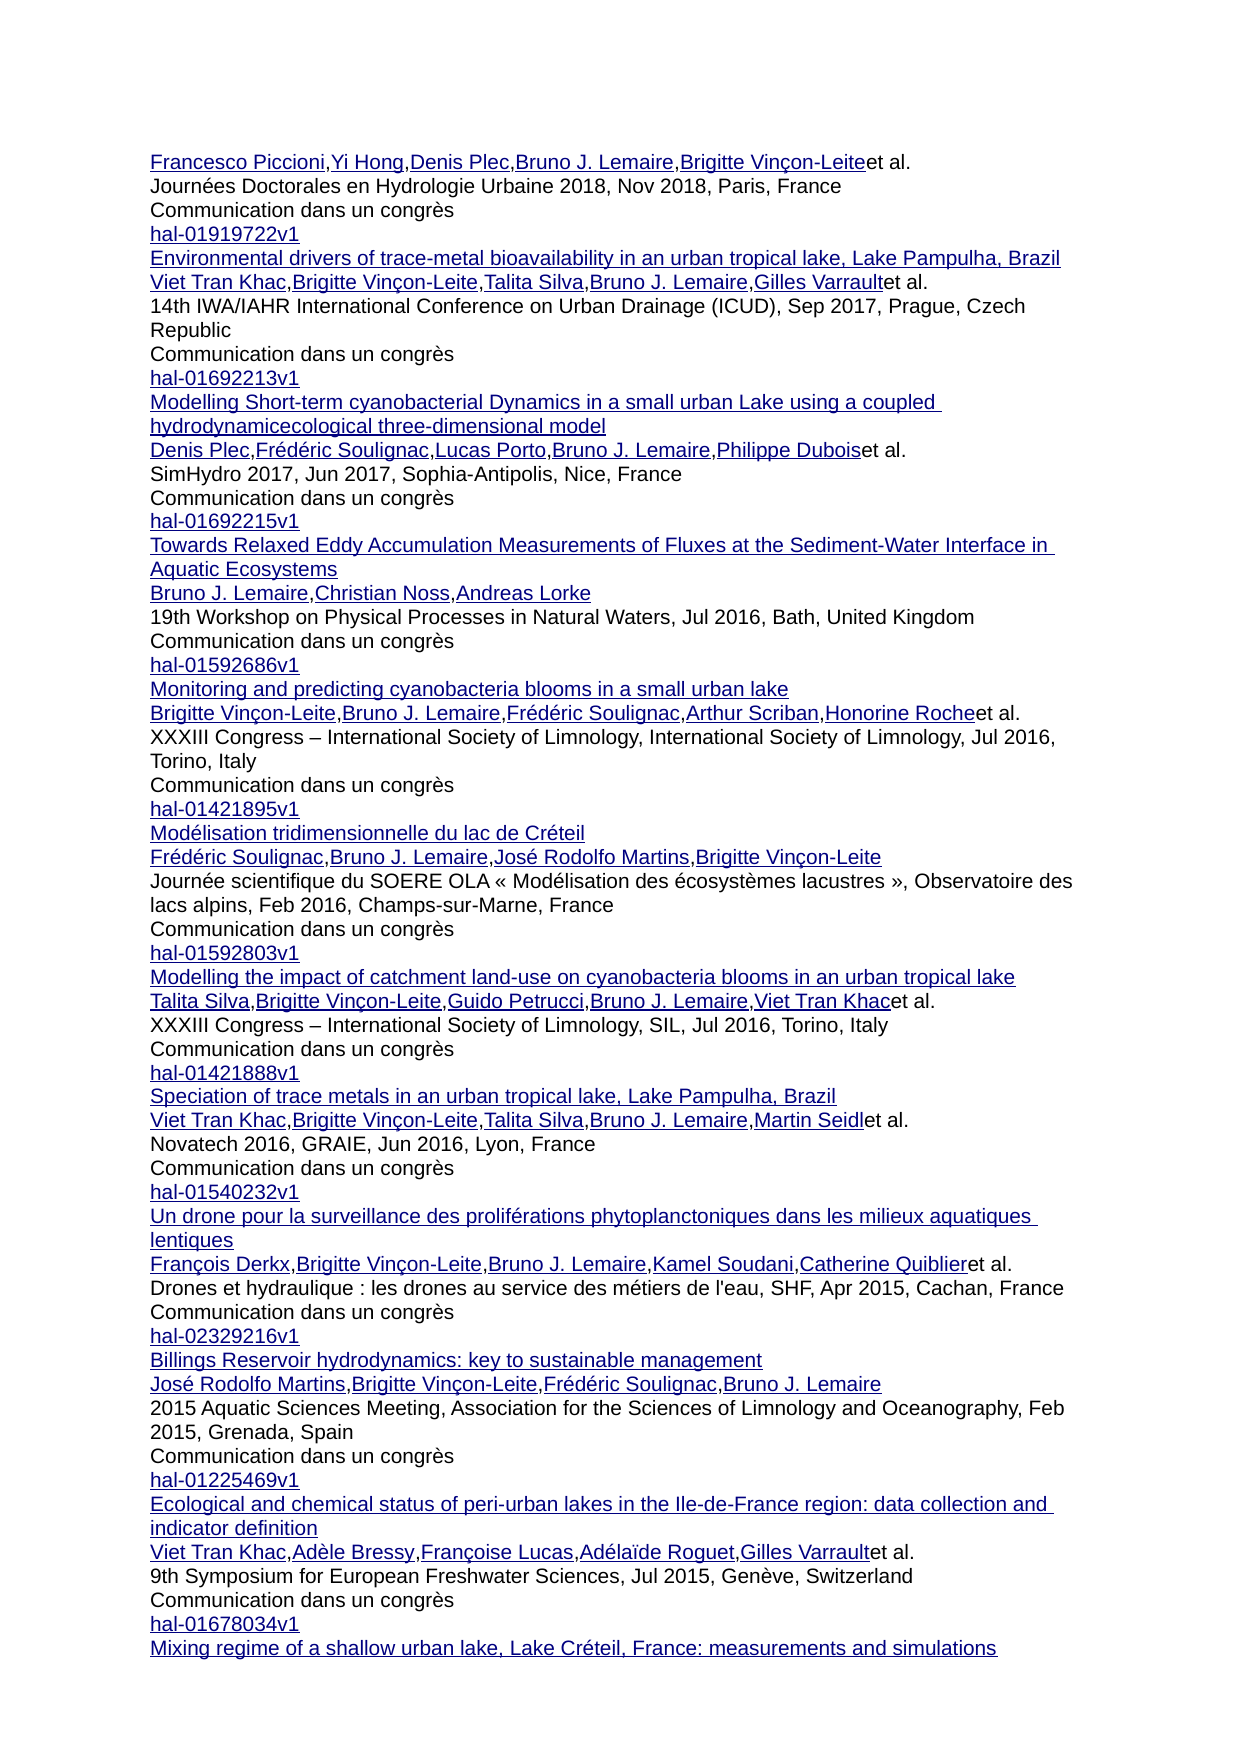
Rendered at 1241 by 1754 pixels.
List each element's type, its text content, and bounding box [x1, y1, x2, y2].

table_cell Billings Reservoir hydrodynamics: key to sustainable management José Rodolfo Martins,Brigitte Vinçon-Leite,Frédéric Soulignac,Bruno J. Lemaire 2015 Aquatic Sciences Meeting, Association for the Sciences of Limnology and Oceanography, Feb 2015, Grenada, Spain Communication dans un congrès hal-01225469v1 [150, 1348, 1090, 1492]
table_cell Francesco Piccioni,Yi Hong,Denis Plec,Bruno J. Lemaire,Brigitte Vinçon-Leiteet al. Journées Doctorales en Hydrologie Urbaine 2018, Nov 2018, Paris, France Communication dans un congrès hal-01919722v1 [150, 150, 1090, 246]
table_cell Modélisation tridimensionnelle du lac de Créteil Frédéric Soulignac,Bruno J. Lemaire,José Rodolfo Martins,Brigitte Vinçon-Leite Journée scientifique du SOERE OLA « Modélisation des écosystèmes lacustres », Observatoire des lacs alpins, Feb 2016, Champs-sur-Marne, France Communication dans un congrès hal-01592803v1 [150, 821, 1090, 964]
table_cell Ecological and chemical status of peri-urban lakes in the Ile-de-France region: data collection and indicator definition Viet Tran Khac,Adèle Bressy,Françoise Lucas,Adélaïde Roguet,Gilles Varraultet al. 9th Symposium for European Freshwater Sciences, Jul 2015, Genève, Switzerland Communication dans un congrès hal-01678034v1 [150, 1492, 1090, 1635]
table_cell Monitoring and predicting cyanobacteria blooms in a small urban lake Brigitte Vinçon-Leite,Bruno J. Lemaire,Frédéric Soulignac,Arthur Scriban,Honorine Rocheet al. XXXIII Congress – International Society of Limnology, International Society of Limnology, Jul 2016, Torino, Italy Communication dans un congrès hal-01421895v1 [150, 677, 1090, 821]
table_cell Modelling Short-term cyanobacterial Dynamics in a small urban Lake using a coupled hydrodynamicecological three-dimensional model Denis Plec,Frédéric Soulignac,Lucas Porto,Bruno J. Lemaire,Philippe Duboiset al. SimHydro 2017, Jun 2017, Sophia-Antipolis, Nice, France Communication dans un congrès hal-01692215v1 [150, 390, 1090, 533]
table_cell Towards Relaxed Eddy Accumulation Measurements of Fluxes at the Sediment-Water Interface in Aquatic Ecosystems Bruno J. Lemaire,Christian Noss,Andreas Lorke 19th Workshop on Physical Processes in Natural Waters, Jul 2016, Bath, United Kingdom Communication dans un congrès hal-01592686v1 [150, 533, 1090, 677]
table_cell Un drone pour la surveillance des proliférations phytoplanctoniques dans les milieux aquatiques lentiques François Derkx,Brigitte Vinçon-Leite,Bruno J. Lemaire,Kamel Soudani,Catherine Quiblieret al. Drones et hydraulique : les drones au service des métiers de l'eau, SHF, Apr 2015, Cachan, France Communication dans un congrès hal-02329216v1 [150, 1204, 1090, 1348]
table_cell Modelling the impact of catchment land-use on cyanobacteria blooms in an urban tropical lake Talita Silva,Brigitte Vinçon-Leite,Guido Petrucci,Bruno J. Lemaire,Viet Tran Khacet al. XXXIII Congress – International Society of Limnology, SIL, Jul 2016, Torino, Italy Communication dans un congrès hal-01421888v1 [150, 965, 1090, 1084]
table_cell Environmental drivers of trace-metal bioavailability in an urban tropical lake, Lake Pampulha, Brazil Viet Tran Khac,Brigitte Vinçon-Leite,Talita Silva,Bruno J. Lemaire,Gilles Varraultet al. 14th IWA/IAHR International Conference on Urban Drainage (ICUD), Sep 2017, Prague, Czech Republic Communication dans un congrès hal-01692213v1 [150, 246, 1090, 389]
table_cell Mixing regime of a shallow urban lake, Lake Créteil, France: measurements and simulations [150, 1635, 1090, 1659]
table_cell Speciation of trace metals in an urban tropical lake, Lake Pampulha, Brazil Viet Tran Khac,Brigitte Vinçon-Leite,Talita Silva,Bruno J. Lemaire,Martin Seidlet al. Novatech 2016, GRAIE, Jun 2016, Lyon, France Communication dans un congrès hal-01540232v1 [150, 1084, 1090, 1204]
